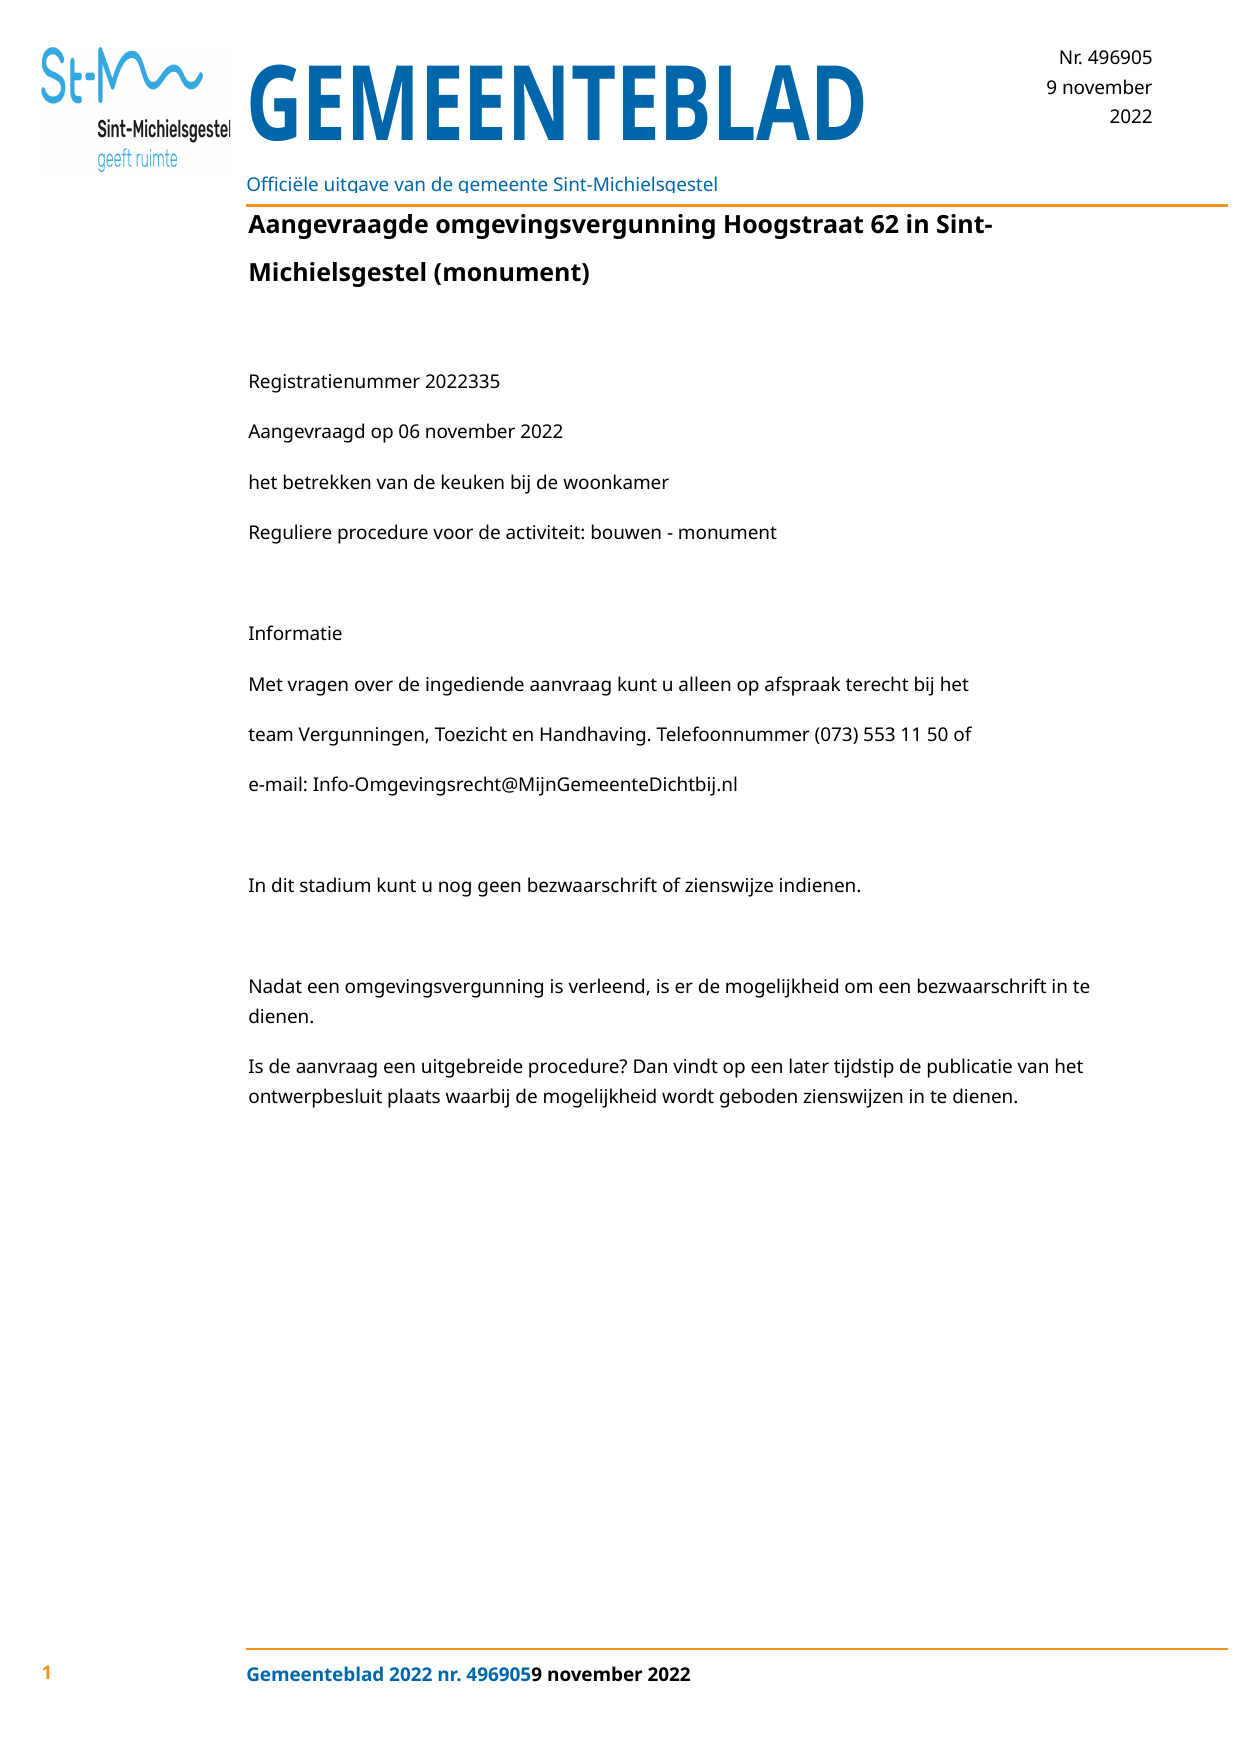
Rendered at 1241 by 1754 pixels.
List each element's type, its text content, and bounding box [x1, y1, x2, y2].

text Met vragen over de ingediende aanvraag kunt u alleen op afspraak terecht bij het [248, 671, 1152, 697]
text In dit stadium kunt u nog geen bezwaarschrift of zienswijze indienen. [248, 872, 1152, 898]
picture [41, 47, 231, 172]
text het betrekken van de keuken bij de woonkamer [248, 469, 1152, 495]
text Aangevraagde omgevingsvergunning Hoogstraat 62 in Sint-Michielsgestel (monument) [248, 207, 1152, 288]
text Informatie [248, 620, 1152, 646]
text Nadat een omgevingsvergunning is verleend, is er de mogelijkheid om een bezwaarschrift in te dienen. [248, 973, 1152, 1029]
text e-mail: Info-Omgevingsrecht@MijnGemeenteDichtbij.nl [248, 772, 1152, 797]
text Registratienummer 2022335 [248, 368, 1152, 394]
text team Vergunningen, Toezicht en Handhaving. Telefoonnummer (073) 553 11 50 of [248, 721, 1152, 747]
text Aangevraagd op 06 november 2022 [248, 419, 1152, 444]
text Reguliere procedure voor de activiteit: bouwen - monument [248, 519, 1152, 545]
text Is de aanvraag een uitgebreide procedure? Dan vindt op een later tijdstip de publicatie van het ontwerpbesluit plaats waarbij de mogelijkheid wordt geboden zienswijzen in te dienen. [248, 1053, 1152, 1109]
